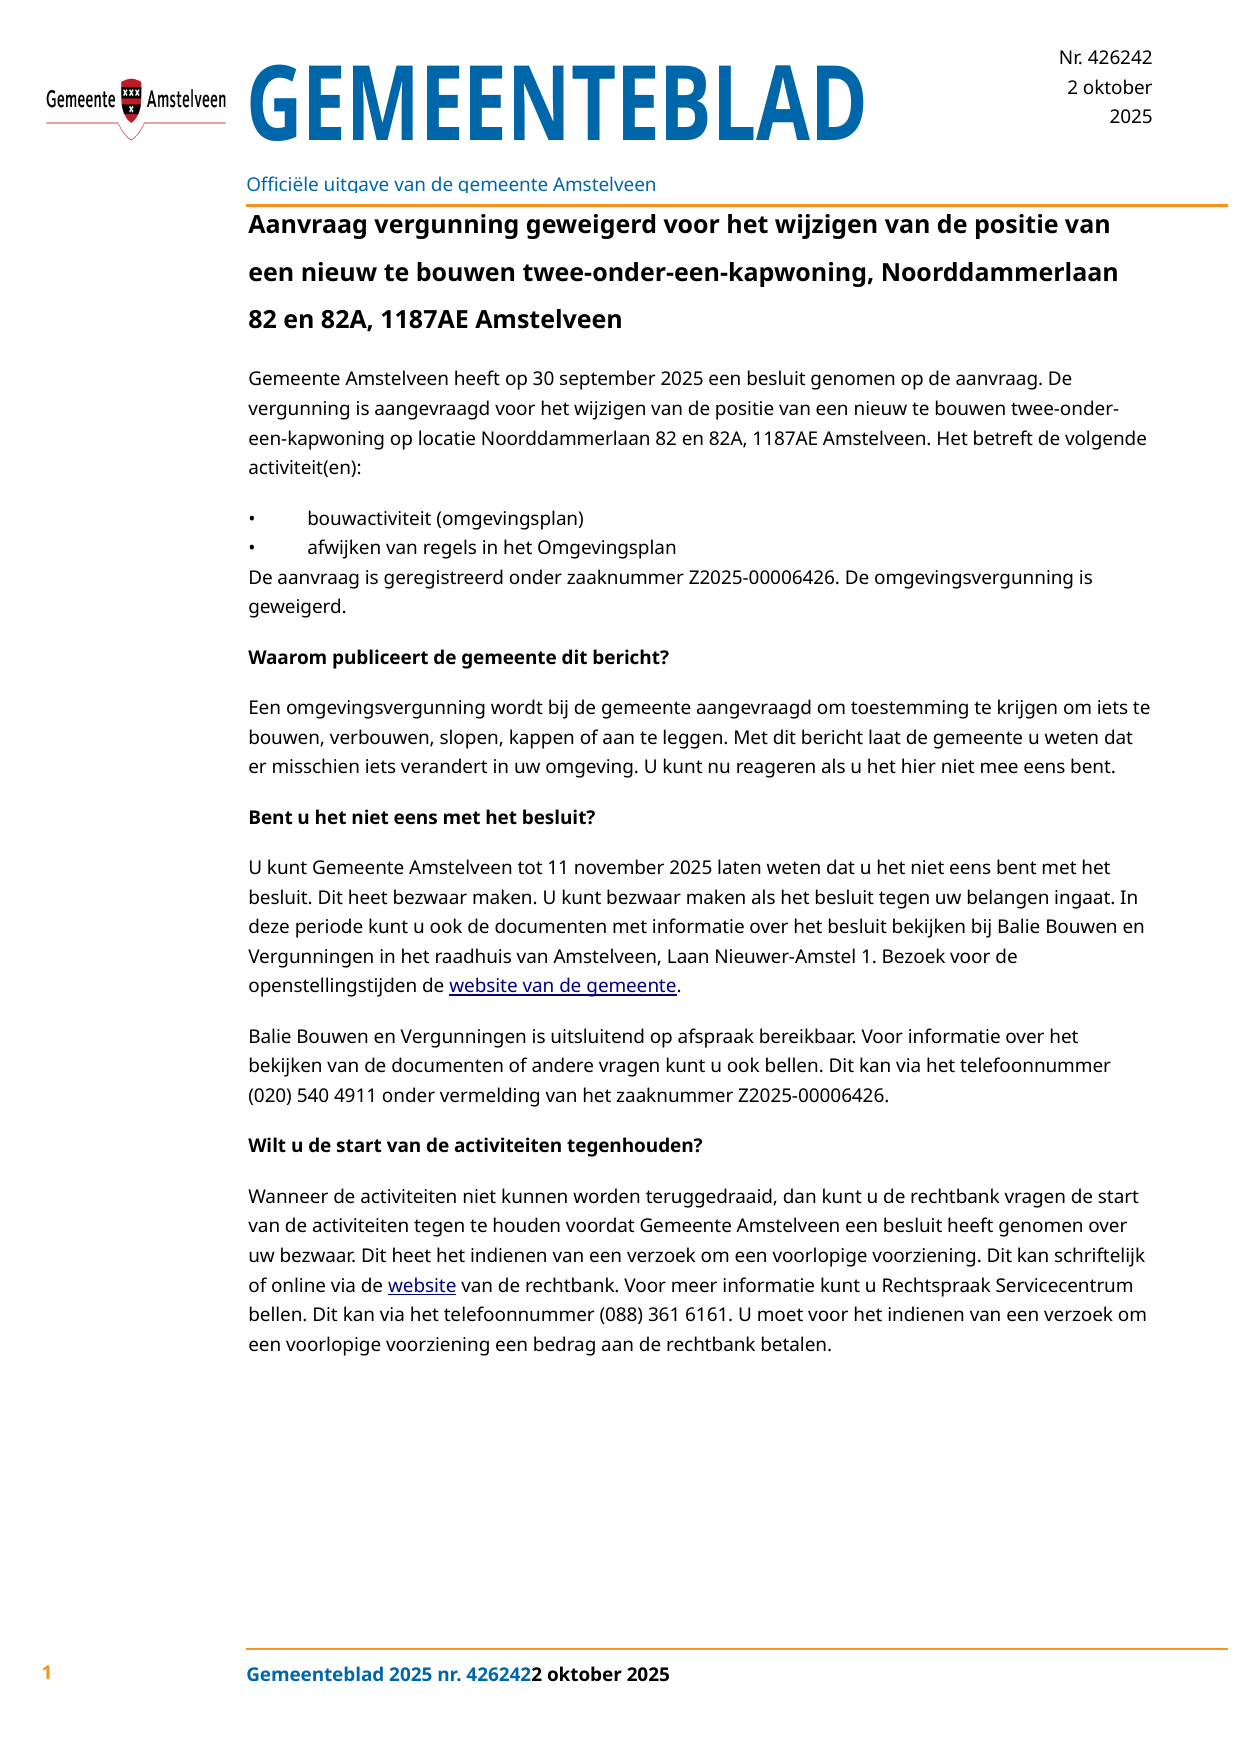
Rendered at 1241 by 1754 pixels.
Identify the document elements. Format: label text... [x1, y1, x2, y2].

text Bent u het niet eens met het besluit? [248, 804, 1152, 829]
text Wilt u de start van de activiteiten tegenhouden? [248, 1133, 1152, 1158]
text Aanvraag vergunning geweigerd voor het wijzigen van de positie van een nieuw te bouwen twee-onder-een-kapwoning, Noorddammerlaan 82 en 82A, 1187AE Amstelveen [248, 207, 1152, 336]
text Gemeente Amstelveen heeft op 30 september 2025 een besluit genomen op de aanvraag. De vergunning is aangevraagd voor het wijzigen van de positie van een nieuw te bouwen twee-onder-een-kapwoning op locatie Noorddammerlaan 82 en 82A, 1187AE Amstelveen. Het betreft de volgende activiteit(en): [248, 366, 1152, 480]
picture [41, 47, 231, 172]
text De aanvraag is geregistreerd onder zaaknummer Z2025-00006426. De omgevingsvergunning is geweigerd. [248, 564, 1152, 619]
list afwijken van regels in het Omgevingsplan [248, 534, 1152, 560]
text Een omgevingsvergunning wordt bij de gemeente aangevraagd om toestemming te krijgen om iets te bouwen, verbouwen, slopen, kappen of aan te leggen. Met dit bericht laat de gemeente u weten dat er misschien iets verandert in uw omgeving. U kunt nu reageren als u het hier niet mee eens bent. [248, 694, 1152, 779]
text U kunt Gemeente Amstelveen tot 11 november 2025 laten weten dat u het niet eens bent met het besluit. Dit heet bezwaar maken. U kunt bezwaar maken als het besluit tegen uw belangen ingaat. In deze periode kunt u ook de documenten met informatie over het besluit bekijken bij Balie Bouwen en Vergunningen in het raadhuis van Amstelveen, Laan Nieuwer-Amstel 1. Bezoek voor de openstellingstijden de website van de gemeente. [248, 854, 1152, 998]
text Wanneer de activiteiten niet kunnen worden teruggedraaid, dan kunt u de rechtbank vragen de start van de activiteiten tegen te houden voordat Gemeente Amstelveen een besluit heeft genomen over uw bezwaar. Dit heet het indienen van een verzoek om een voorlopige voorziening. Dit kan schriftelijk of online via de website van de rechtbank. Voor meer informatie kunt u Rechtspraak Servicecentrum bellen. Dit kan via het telefoonnummer (088) 361 6161. U moet voor het indienen van een verzoek om een voorlopige voorziening een bedrag aan de rechtbank betalen. [248, 1183, 1152, 1357]
text Balie Bouwen en Vergunningen is uitsluitend op afspraak bereikbaar. Voor informatie over het bekijken van de documenten of andere vragen kunt u ook bellen. Dit kan via het telefoonnummer (020) 540 4911 onder vermelding van het zaaknummer Z2025-00006426. [248, 1023, 1152, 1108]
list bouwactiviteit (omgevingsplan) [248, 505, 1152, 530]
text Waarom publiceert de gemeente dit bericht? [248, 644, 1152, 669]
